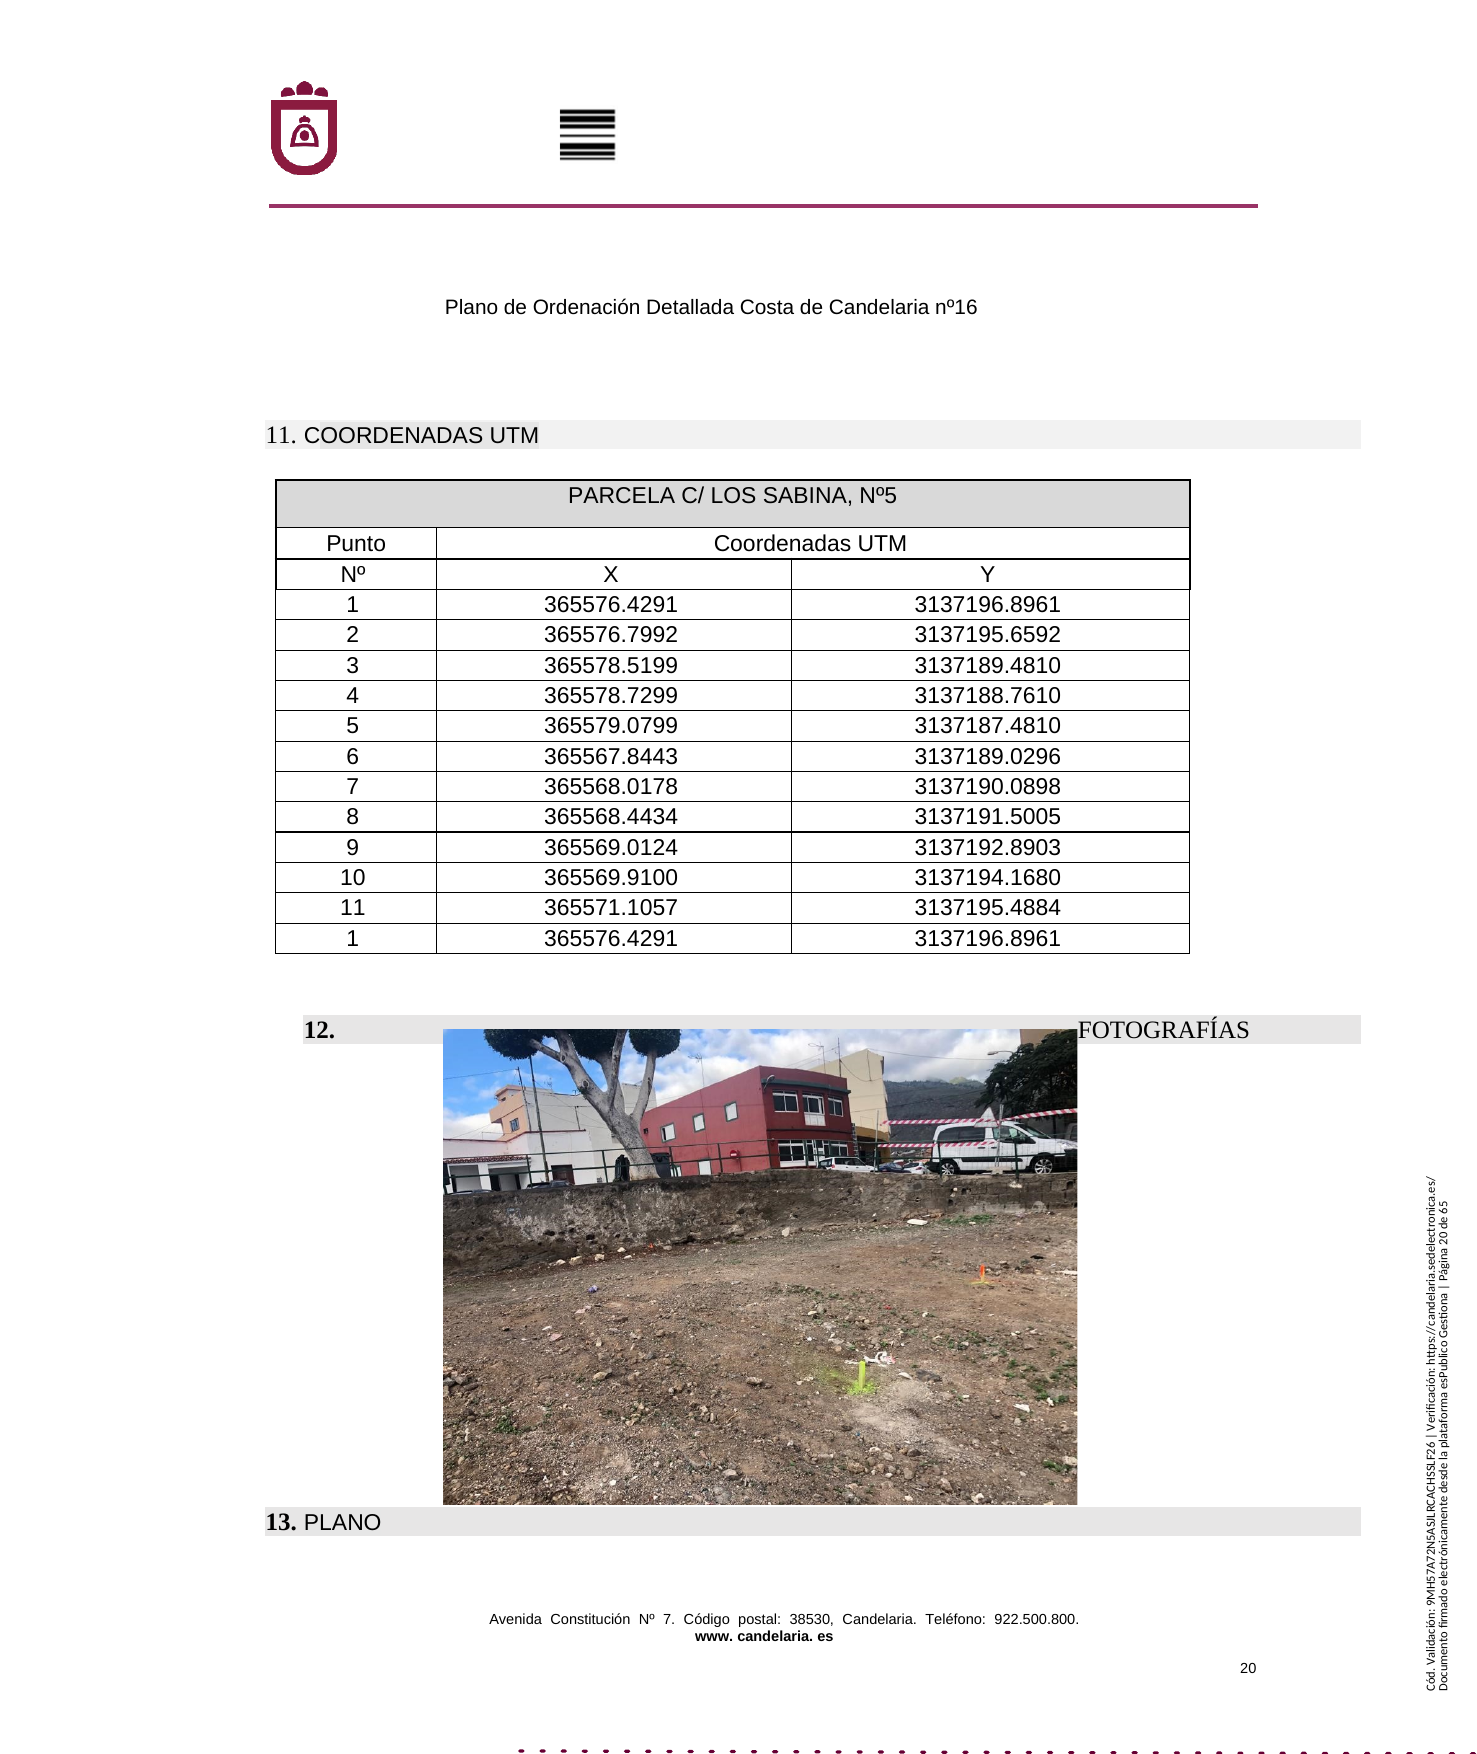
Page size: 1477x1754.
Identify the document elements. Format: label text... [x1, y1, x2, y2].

table_cell 3137189.4810 [792, 651, 1189, 680]
table_header [277, 481, 437, 527]
table_cell 365569.9100 [437, 863, 791, 892]
table_cell 3137192.8903 [792, 833, 1189, 862]
table_cell 4 [276, 681, 436, 710]
table_cell 3137196.8961 [792, 924, 1189, 953]
table_cell 365576.7992 [437, 620, 791, 649]
table_cell 365568.0178 [437, 772, 791, 801]
table_cell 3137196.8961 [792, 590, 1189, 619]
table_cell 365567.8443 [437, 742, 791, 771]
table_cell 3137190.0898 [792, 772, 1189, 801]
table_header PARCELA C/ LOS SABINA, Nº5 [437, 481, 1189, 527]
table_cell 5 [276, 711, 436, 741]
table_cell 3137189.0296 [792, 742, 1189, 771]
table_cell 3137188.7610 [792, 681, 1189, 710]
table_cell 3137194.1680 [792, 863, 1189, 892]
subtitle 11. COORDENADAS UTM [265, 420, 1361, 449]
table_cell Y [792, 560, 1189, 589]
table_cell 3137195.4884 [792, 893, 1189, 922]
table_cell 8 [276, 802, 436, 831]
table_cell 365579.0799 [437, 711, 791, 741]
table_cell 365569.0124 [437, 833, 791, 862]
table_cell 365578.5199 [437, 651, 791, 680]
table_cell 3137195.6592 [792, 620, 1189, 649]
table_cell 365578.7299 [437, 681, 791, 710]
table_cell 365576.4291 [437, 590, 791, 619]
text Plano de Ordenación Detallada Costa de Candelaria nº16 [266, 295, 1361, 319]
table_cell 6 [276, 742, 436, 771]
table_cell 3137191.5005 [792, 802, 1189, 831]
table_cell 9 [276, 833, 436, 862]
subtitle 13. PLANO [265, 1507, 1361, 1536]
table_cell 3137187.4810 [792, 711, 1189, 741]
text 12. FOTOGRAFÍAS [303, 1015, 1361, 1044]
table_cell Punto [277, 528, 436, 558]
table_cell 10 [276, 863, 436, 892]
table_cell 3 [276, 651, 436, 680]
table_cell 11 [276, 893, 436, 922]
table_cell 7 [276, 772, 436, 801]
table_cell 1 [276, 590, 436, 619]
table_cell 365576.4291 [437, 924, 791, 953]
table_cell 2 [276, 620, 436, 649]
table_cell 1 [276, 924, 436, 953]
table_cell X [437, 560, 791, 589]
table_cell Nº [277, 560, 436, 589]
table_cell 365568.4434 [437, 802, 791, 831]
table_cell 365571.1057 [437, 893, 791, 922]
table_cell Coordenadas UTM [437, 528, 1189, 558]
